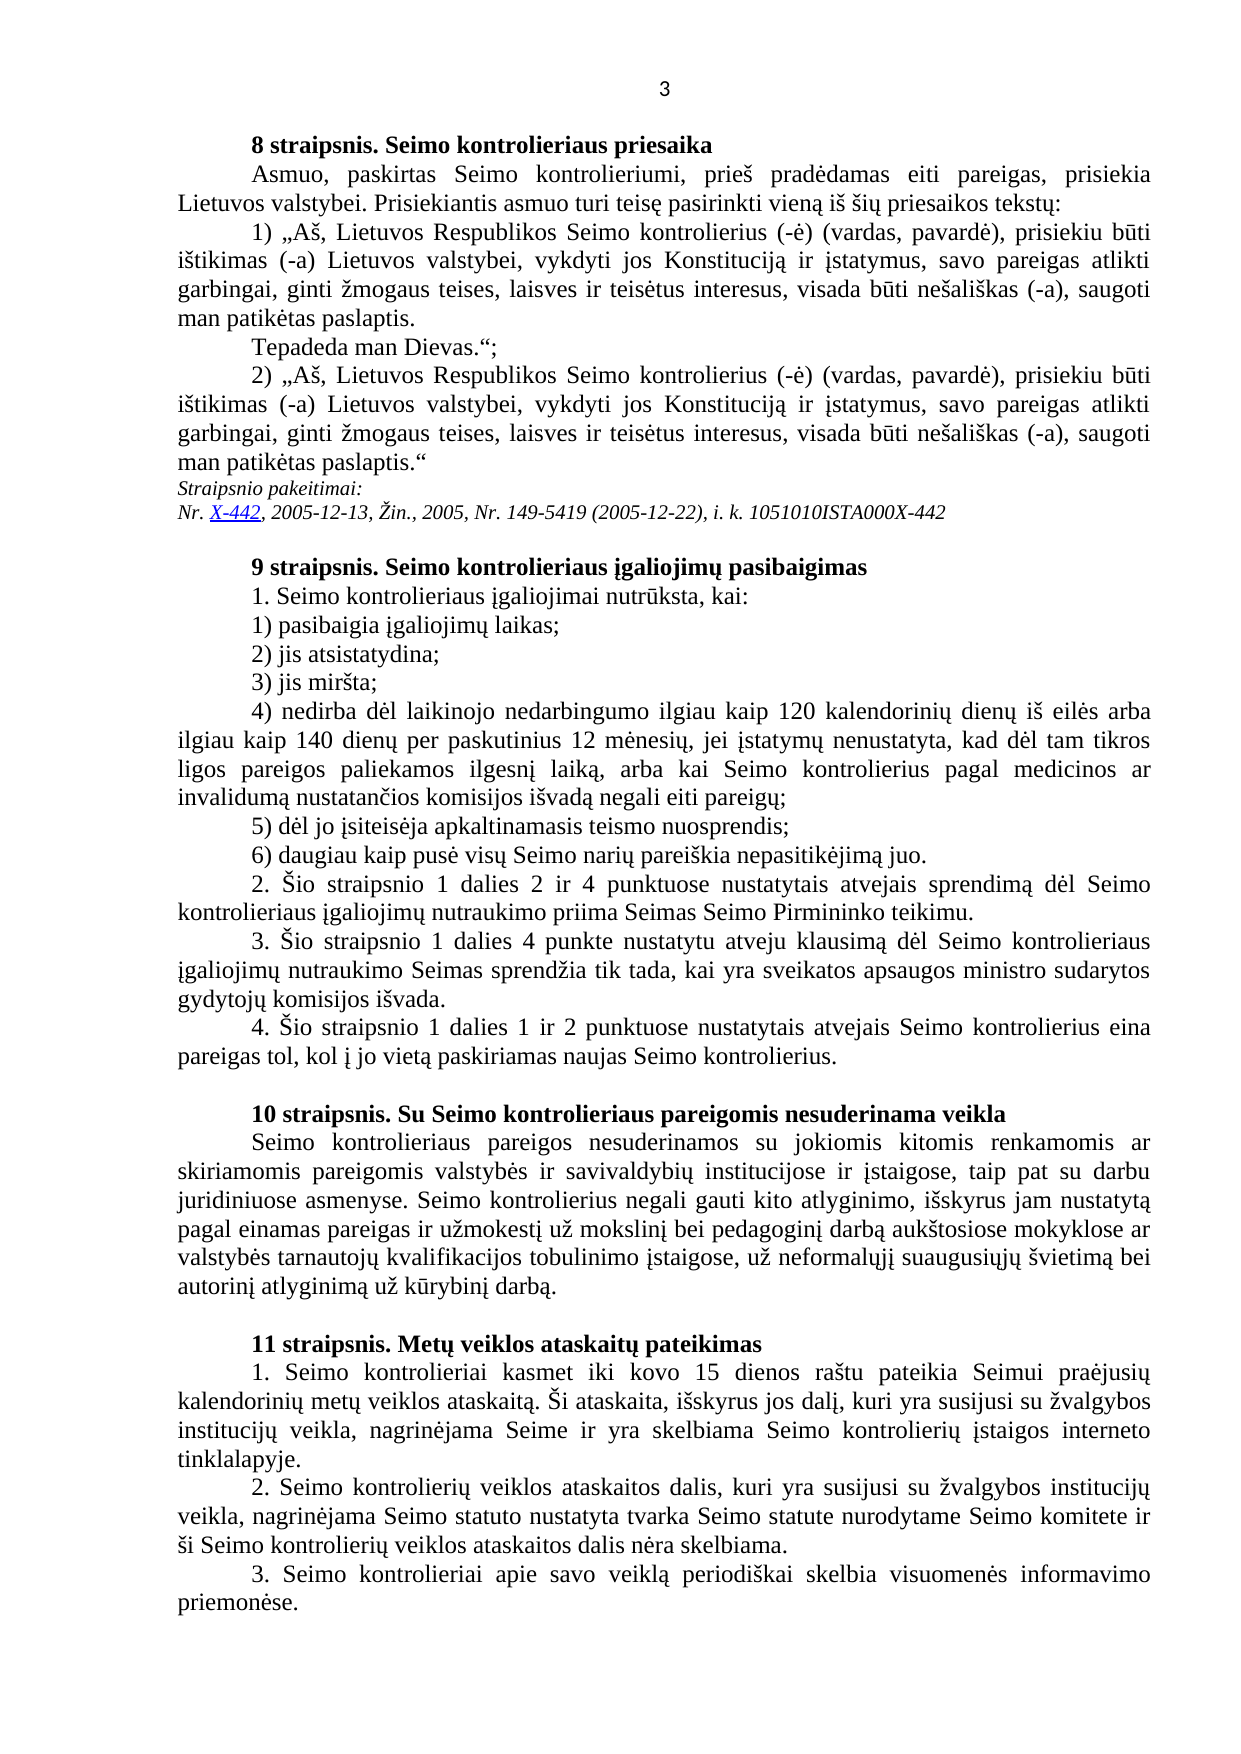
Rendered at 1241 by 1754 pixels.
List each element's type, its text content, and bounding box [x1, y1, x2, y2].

text Nr. X-442, 2005-12-13, Žin., 2005, Nr. 149-5419 (2005-12-22), i. k. 1051010ISTA000X-442 [177, 500, 1152, 524]
text 2) jis atsistatydina; [177, 639, 1152, 667]
text 8 straipsnis. Seimo kontrolieriaus priesaika [177, 131, 1152, 159]
text 3. Seimo kontrolieriai apie savo veiklą periodiškai skelbia visuomenės informavimo priemonėse. [177, 1559, 1152, 1616]
text 1. Seimo kontrolieriai kasmet iki kovo 15 dienos raštu pateikia Seimui praėjusių kalendorinių metų veiklos ataskaitą. Ši ataskaita, išskyrus jos dalį, kuri yra susijusi su žvalgybos institucijų veikla, nagrinėjama Seime ir yra skelbiama Seimo kontrolierių įstaigos interneto tinklalapyje. [177, 1357, 1152, 1472]
text 4. Šio straipsnio 1 dalies 1 ir 2 punktuose nustatytais atvejais Seimo kontrolierius eina pareigas tol, kol į jo vietą paskiriamas naujas Seimo kontrolierius. [177, 1012, 1152, 1070]
text 9 straipsnis. Seimo kontrolieriaus įgaliojimų pasibaigimas [177, 552, 1152, 581]
text 3. Šio straipsnio 1 dalies 4 punkte nustatytu atveju klausimą dėl Seimo kontrolieriaus įgaliojimų nutraukimo Seimas sprendžia tik tada, kai yra sveikatos apsaugos ministro sudarytos gydytojų komisijos išvada. [177, 926, 1152, 1012]
text 5) dėl jo įsiteisėja apkaltinamasis teismo nuosprendis; [177, 811, 1152, 840]
text 2) „Aš, Lietuvos Respublikos Seimo kontrolierius (-ė) (vardas, pavardė), prisiekiu būti ištikimas (-a) Lietuvos valstybei, vykdyti jos Konstituciją ir įstatymus, savo pareigas atlikti garbingai, ginti žmogaus teises, laisves ir teisėtus interesus, visada būti nešališkas (-a), saugoti man patikėtas paslaptis.“ [177, 361, 1152, 476]
text 10 straipsnis. Su Seimo kontrolieriaus pareigomis nesuderinama veikla [177, 1099, 1152, 1127]
text Seimo kontrolieriaus pareigos nesuderinamos su jokiomis kitomis renkamomis ar skiriamomis pareigomis valstybės ir savivaldybių institucijose ir įstaigose, taip pat su darbu juridiniuose asmenyse. Seimo kontrolierius negali gauti kito atlyginimo, išskyrus jam nustatytą pagal einamas pareigas ir užmokestį už mokslinį bei pedagoginį darbą aukštosiose mokyklose ar valstybės tarnautojų kvalifikacijos tobulinimo įstaigose, už neformalųjį suaugusiųjų švietimą bei autorinį atlyginimą už kūrybinį darbą. [177, 1127, 1152, 1300]
text 11 straipsnis. Metų veiklos ataskaitų pateikimas [177, 1329, 1152, 1357]
text 1) „Aš, Lietuvos Respublikos Seimo kontrolierius (-ė) (vardas, pavardė), prisiekiu būti ištikimas (-a) Lietuvos valstybei, vykdyti jos Konstituciją ir įstatymus, savo pareigas atlikti garbingai, ginti žmogaus teises, laisves ir teisėtus interesus, visada būti nešališkas (-a), saugoti man patikėtas paslaptis. [177, 217, 1152, 332]
text 2. Seimo kontrolierių veiklos ataskaitos dalis, kuri yra susijusi su žvalgybos institucijų veikla, nagrinėjama Seimo statuto nustatyta tvarka Seimo statute nurodytame Seimo komitete ir ši Seimo kontrolierių veiklos ataskaitos dalis nėra skelbiama. [177, 1472, 1152, 1559]
text Tepadeda man Dievas.“; [177, 332, 1152, 361]
text 4) nedirba dėl laikinojo nedarbingumo ilgiau kaip 120 kalendorinių dienų iš eilės arba ilgiau kaip 140 dienų per paskutinius 12 mėnesių, jei įstatymų nenustatyta, kad dėl tam tikros ligos pareigos paliekamos ilgesnį laiką, arba kai Seimo kontrolierius pagal medicinos ar invalidumą nustatančios komisijos išvadą negali eiti pareigų; [177, 696, 1152, 811]
text Asmuo, paskirtas Seimo kontrolieriumi, prieš pradėdamas eiti pareigas, prisiekia Lietuvos valstybei. Prisiekiantis asmuo turi teisę pasirinkti vieną iš šių priesaikos tekstų: [177, 159, 1152, 217]
text 2. Šio straipsnio 1 dalies 2 ir 4 punktuose nustatytais atvejais sprendimą dėl Seimo kontrolieriaus įgaliojimų nutraukimo priima Seimas Seimo Pirmininko teikimu. [177, 869, 1152, 926]
text 1) pasibaigia įgaliojimų laikas; [177, 610, 1152, 639]
text Straipsnio pakeitimai: [177, 476, 1152, 500]
text 6) daugiau kaip pusė visų Seimo narių pareiškia nepasitikėjimą juo. [177, 840, 1152, 869]
text 3) jis miršta; [177, 667, 1152, 696]
text 1. Seimo kontrolieriaus įgaliojimai nutrūksta, kai: [177, 581, 1152, 610]
